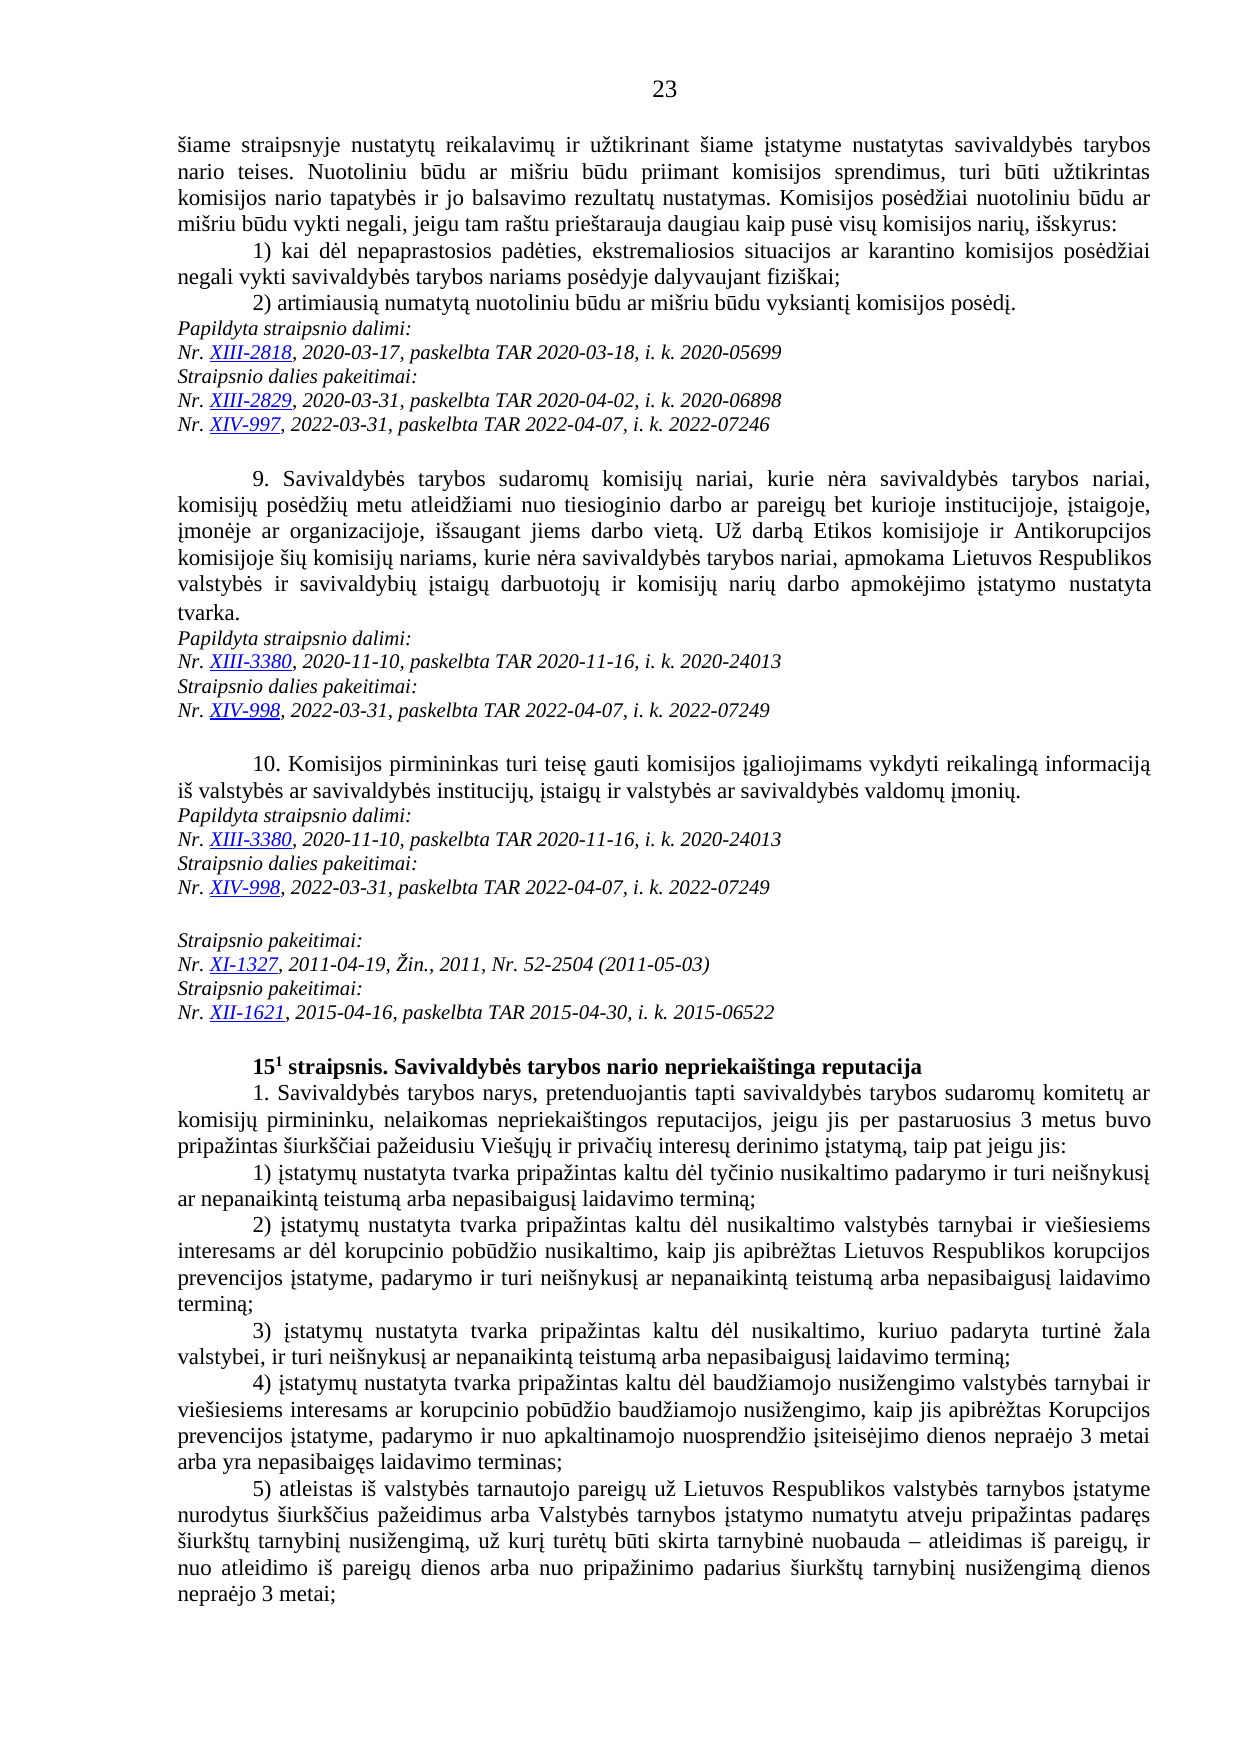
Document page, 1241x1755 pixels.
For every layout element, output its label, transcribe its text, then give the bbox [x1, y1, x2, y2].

text Papildyta straipsnio dalimi: [177, 803, 1152, 827]
text 3) įstatymų nustatyta tvarka pripažintas kaltu dėl nusikaltimo, kuriuo padaryta turtinė žala valstybei, ir turi neišnykusį ar nepanaikintą teistumą arba nepasibaigusį laidavimo terminą; [177, 1317, 1152, 1369]
text Papildyta straipsnio dalimi: [177, 316, 1152, 340]
text Straipsnio dalies pakeitimai: [177, 851, 1152, 875]
text 151 straipsnis. Savivaldybės tarybos nario nepriekaištinga reputacija [177, 1053, 1152, 1079]
text Straipsnio pakeitimai: [177, 976, 1152, 1000]
text Nr. XIII-2829, 2020-03-31, paskelbta TAR 2020-04-02, i. k. 2020-06898 [177, 388, 1152, 412]
text 9. Savivaldybės tarybos sudaromų komisijų nariai, kurie nėra savivaldybės tarybos nariai, komisijų posėdžių metu atleidžiami nuo tiesioginio darbo ar pareigų bet kurioje institucijoje, įstaigoje, įmonėje ar organizacijoje, išsaugant jiems darbo vietą. Už darbą Etikos komisijoje ir Antikorupcijos komisijoje šių komisijų nariams, kurie nėra savivaldybės tarybos nariai, apmokama Lietuvos Respublikos valstybės ir savivaldybių įstaigų darbuotojų ir komisijų narių darbo apmokėjimo įstatymo nustatyta tvarka. [177, 465, 1152, 625]
text Straipsnio dalies pakeitimai: [177, 364, 1152, 388]
text 1) kai dėl nepaprastosios padėties, ekstremaliosios situacijos ar karantino komisijos posėdžiai negali vykti savivaldybės tarybos nariams posėdyje dalyvaujant fiziškai; [177, 237, 1152, 289]
text 2) artimiausią numatytą nuotoliniu būdu ar mišriu būdu vyksiantį komisijos posėdį. [177, 289, 1152, 316]
text Nr. XIV-998, 2022-03-31, paskelbta TAR 2022-04-07, i. k. 2022-07249 [177, 698, 1152, 722]
text 2) įstatymų nustatyta tvarka pripažintas kaltu dėl nusikaltimo valstybės tarnybai ir viešiesiems interesams ar dėl korupcinio pobūdžio nusikaltimo, kaip jis apibrėžtas Lietuvos Respublikos korupcijos prevencijos įstatyme, padarymo ir turi neišnykusį ar nepanaikintą teistumą arba nepasibaigusį laidavimo terminą; [177, 1211, 1152, 1317]
text Papildyta straipsnio dalimi: [177, 625, 1152, 649]
text 1) įstatymų nustatyta tvarka pripažintas kaltu dėl tyčinio nusikaltimo padarymo ir turi neišnykusį ar nepanaikintą teistumą arba nepasibaigusį laidavimo terminą; [177, 1158, 1152, 1211]
text Nr. XIV-997, 2022-03-31, paskelbta TAR 2022-04-07, i. k. 2022-07246 [177, 412, 1152, 436]
text Nr. XI-1327, 2011-04-19, Žin., 2011, Nr. 52-2504 (2011-05-03) [177, 952, 1152, 976]
text Nr. XII-1621, 2015-04-16, paskelbta TAR 2015-04-30, i. k. 2015-06522 [177, 1000, 1152, 1024]
text Nr. XIII-2818, 2020-03-17, paskelbta TAR 2020-03-18, i. k. 2020-05699 [177, 340, 1152, 364]
text Nr. XIII-3380, 2020-11-10, paskelbta TAR 2020-11-16, i. k. 2020-24013 [177, 649, 1152, 673]
text Nr. XIII-3380, 2020-11-10, paskelbta TAR 2020-11-16, i. k. 2020-24013 [177, 827, 1152, 851]
text 4) įstatymų nustatyta tvarka pripažintas kaltu dėl baudžiamojo nusižengimo valstybės tarnybai ir viešiesiems interesams ar korupcinio pobūdžio baudžiamojo nusižengimo, kaip jis apibrėžtas Korupcijos prevencijos įstatyme, padarymo ir nuo apkaltinamojo nuosprendžio įsiteisėjimo dienos nepraėjo 3 metai arba yra nepasibaigęs laidavimo terminas; [177, 1369, 1152, 1475]
text 1. Savivaldybės tarybos narys, pretenduojantis tapti savivaldybės tarybos sudaromų komitetų ar komisijų pirmininku, nelaikomas nepriekaištingos reputacijos, jeigu jis per pastaruosius 3 metus buvo pripažintas šiurkščiai pažeidusiu Viešųjų ir privačių interesų derinimo įstatymą, taip pat jeigu jis: [177, 1079, 1152, 1158]
text 5) atleistas iš valstybės tarnautojo pareigų už Lietuvos Respublikos valstybės tarnybos įstatyme nurodytus šiurkščius pažeidimus arba Valstybės tarnybos įstatymo numatytu atveju pripažintas padaręs šiurkštų tarnybinį nusižengimą, už kurį turėtų būti skirta tarnybinė nuobauda – atleidimas iš pareigų, ir nuo atleidimo iš pareigų dienos arba nuo pripažinimo padarius šiurkštų tarnybinį nusižengimą dienos nepraėjo 3 metai; [177, 1475, 1152, 1607]
text Nr. XIV-998, 2022-03-31, paskelbta TAR 2022-04-07, i. k. 2022-07249 [177, 875, 1152, 899]
text šiame straipsnyje nustatytų reikalavimų ir užtikrinant šiame įstatyme nustatytas savivaldybės tarybos nario teises. Nuotoliniu būdu ar mišriu būdu priimant komisijos sprendimus, turi būti užtikrintas komisijos nario tapatybės ir jo balsavimo rezultatų nustatymas. Komisijos posėdžiai nuotoliniu būdu ar mišriu būdu vykti negali, jeigu tam raštu prieštarauja daugiau kaip pusė visų komisijos narių, išskyrus: [177, 131, 1152, 237]
text 10. Komisijos pirmininkas turi teisę gauti komisijos įgaliojimams vykdyti reikalingą informaciją iš valstybės ar savivaldybės institucijų, įstaigų ir valstybės ar savivaldybės valdomų įmonių. [177, 750, 1152, 803]
text Straipsnio dalies pakeitimai: [177, 673, 1152, 698]
text Straipsnio pakeitimai: [177, 928, 1152, 952]
